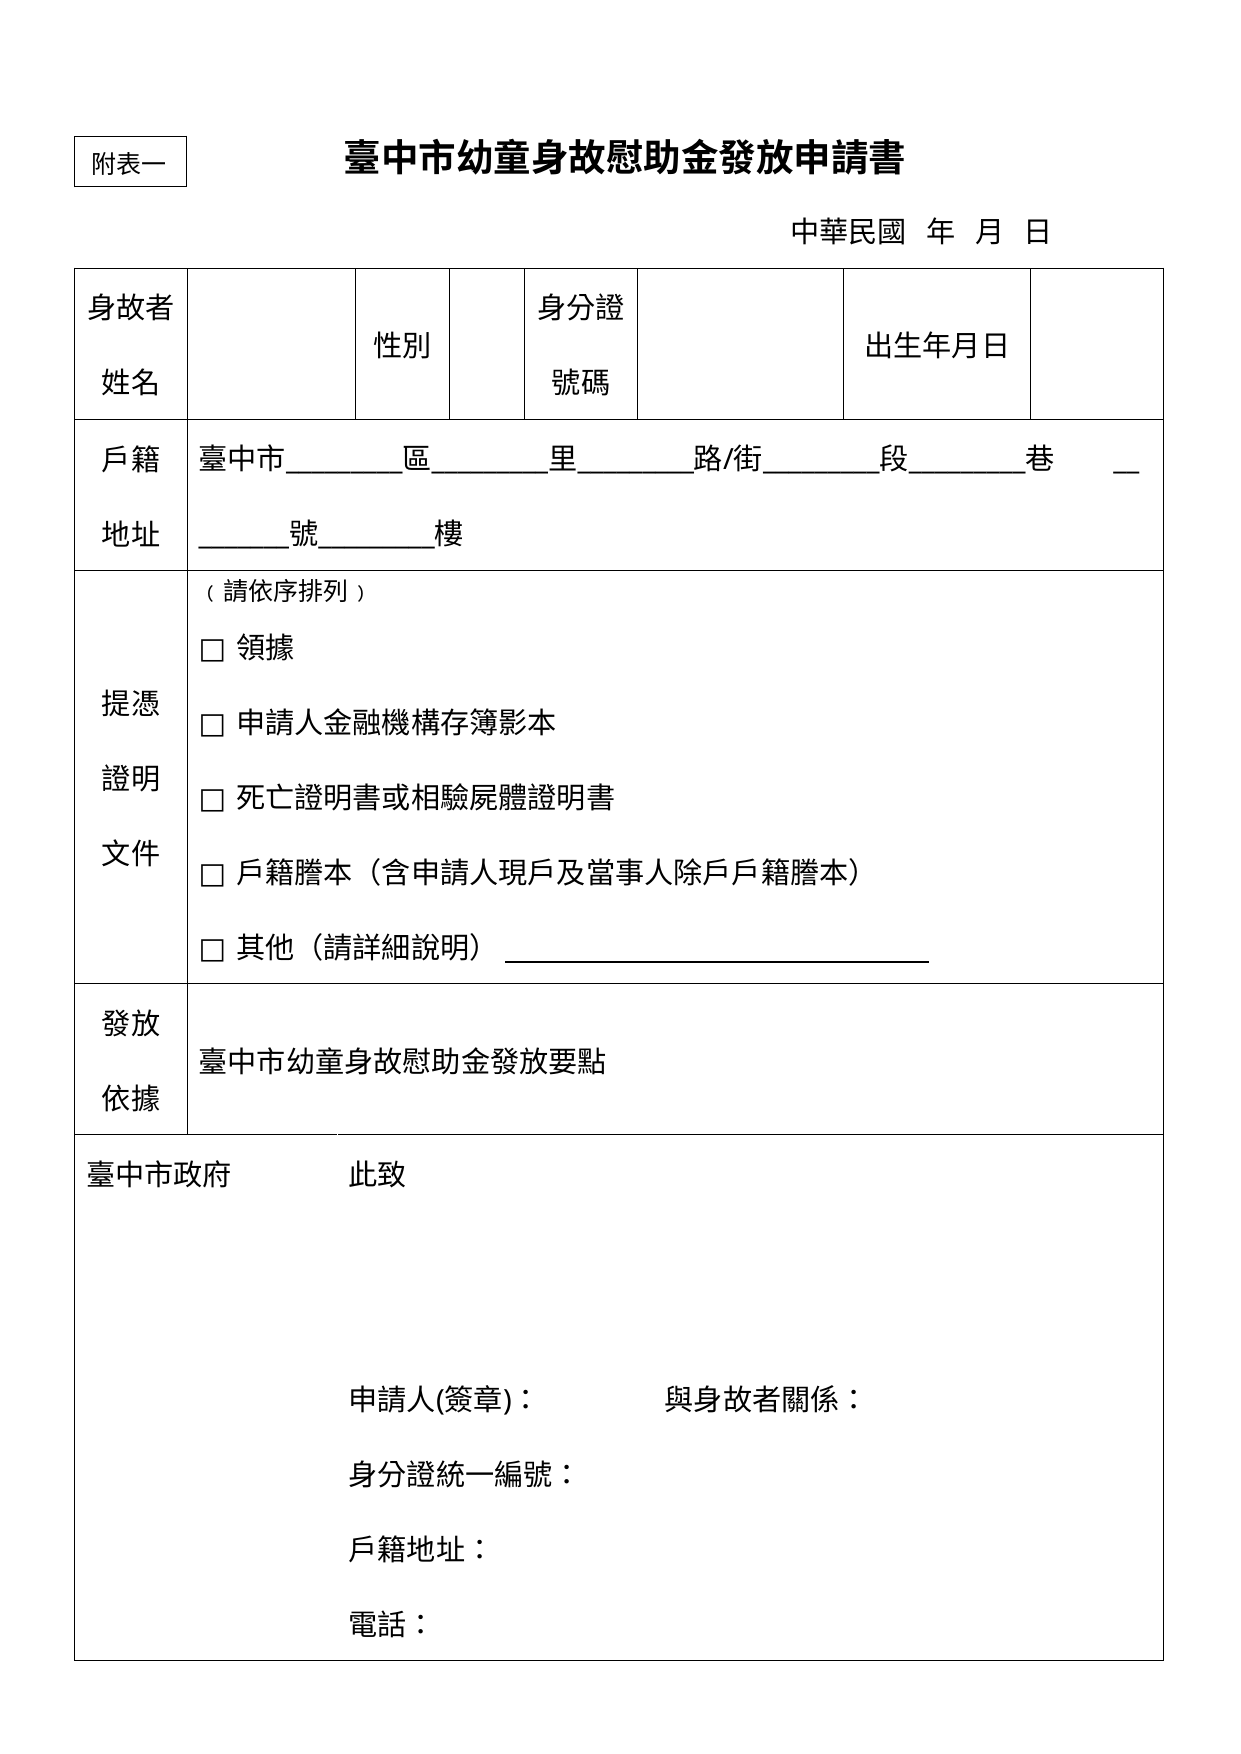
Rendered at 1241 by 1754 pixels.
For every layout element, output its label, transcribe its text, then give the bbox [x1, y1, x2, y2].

table_header 身分證號碼 [525, 269, 637, 419]
table_cell 戶籍 地址 [75, 420, 187, 570]
table_header 性別 [356, 269, 449, 419]
table_cell 臺中市幼童身故慰助金發放要點 [188, 984, 1163, 1134]
table_cell 此致 申請人(簽章)： 與身故者關係： 身分證統一編號： 戶籍地址： 電話： [338, 1135, 1163, 1660]
table_header [638, 269, 843, 419]
table_header [450, 269, 524, 419]
table_cell ﹙請依序排列﹚ 領據 申請人金融機構存簿影本 死亡證明書或相驗屍體證明書 戶籍謄本（含申請人現戶及當事人除戶戶籍謄本） 其他（請詳細說明） [188, 571, 1163, 983]
table_header 出生年月日 [844, 269, 1030, 419]
table_cell 臺中市政府 [75, 1135, 337, 1660]
table_cell 臺中市_________區_________里_________路/街_________段_________巷 _________號_________樓 [188, 420, 1163, 570]
table_header 身故者 姓名 [75, 269, 187, 419]
text 中華民國 年 月 日 [187, 193, 1053, 268]
table_cell 發放 依據 [75, 984, 187, 1134]
text 臺中市幼童身故慰助金發放申請書 [187, 118, 1053, 193]
table_header [1031, 269, 1163, 419]
table_header [188, 269, 355, 419]
text 附表一 [91, 145, 170, 178]
table_cell 提憑 證明 文件 [75, 571, 187, 983]
